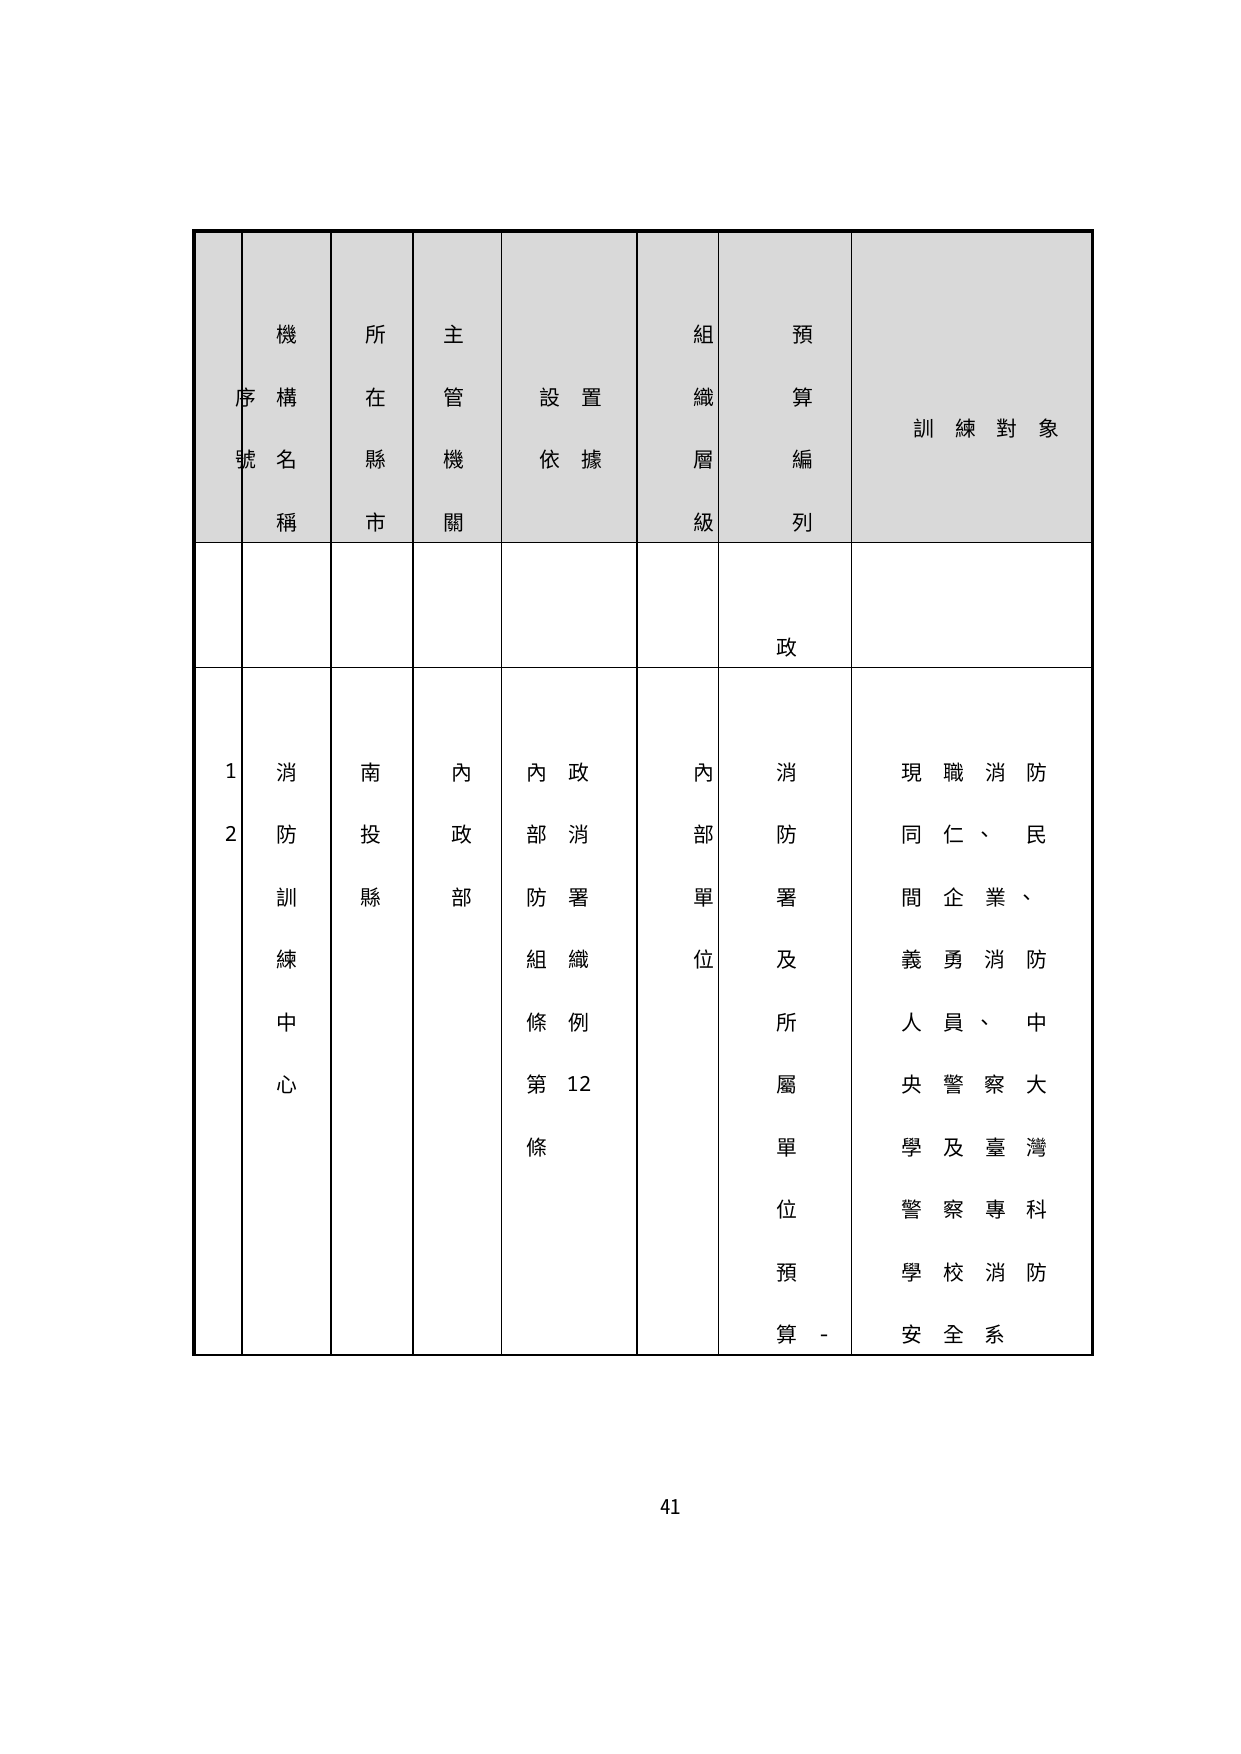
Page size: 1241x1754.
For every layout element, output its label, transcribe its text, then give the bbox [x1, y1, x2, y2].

table_header 序號 [196, 233, 241, 542]
table_header 主管機關 [414, 233, 501, 542]
table_cell [332, 543, 412, 667]
table_cell [196, 543, 241, 667]
table_cell 消防署及所屬單位預算- [719, 668, 851, 1354]
table_header 機構名稱 [243, 233, 330, 542]
table_cell 12 [196, 668, 241, 1354]
table_cell 政 [719, 543, 851, 667]
table_cell 消防訓練中心 [243, 668, 330, 1354]
table_header 預算編列 [719, 233, 851, 542]
table_cell [414, 543, 501, 667]
table_cell 內政部 [414, 668, 501, 1354]
table_header 所在縣市 [332, 233, 412, 542]
table_cell 南投縣 [332, 668, 412, 1354]
table_cell 內政部消防署組織條例第12條 [502, 668, 636, 1354]
table_cell 內部單位 [638, 668, 718, 1354]
table_cell [638, 543, 718, 667]
table_header 設置依據 [502, 233, 636, 542]
table_cell [243, 543, 330, 667]
table_cell [502, 543, 636, 667]
table_header 組織層級 [638, 233, 718, 542]
table_cell 現職消防同仁、民間企業、義勇消防人員、中央警察大學及臺灣警察專科學校消防安全系 [852, 668, 1091, 1354]
table_header 訓練對象 [852, 233, 1091, 542]
table_cell [852, 543, 1091, 667]
